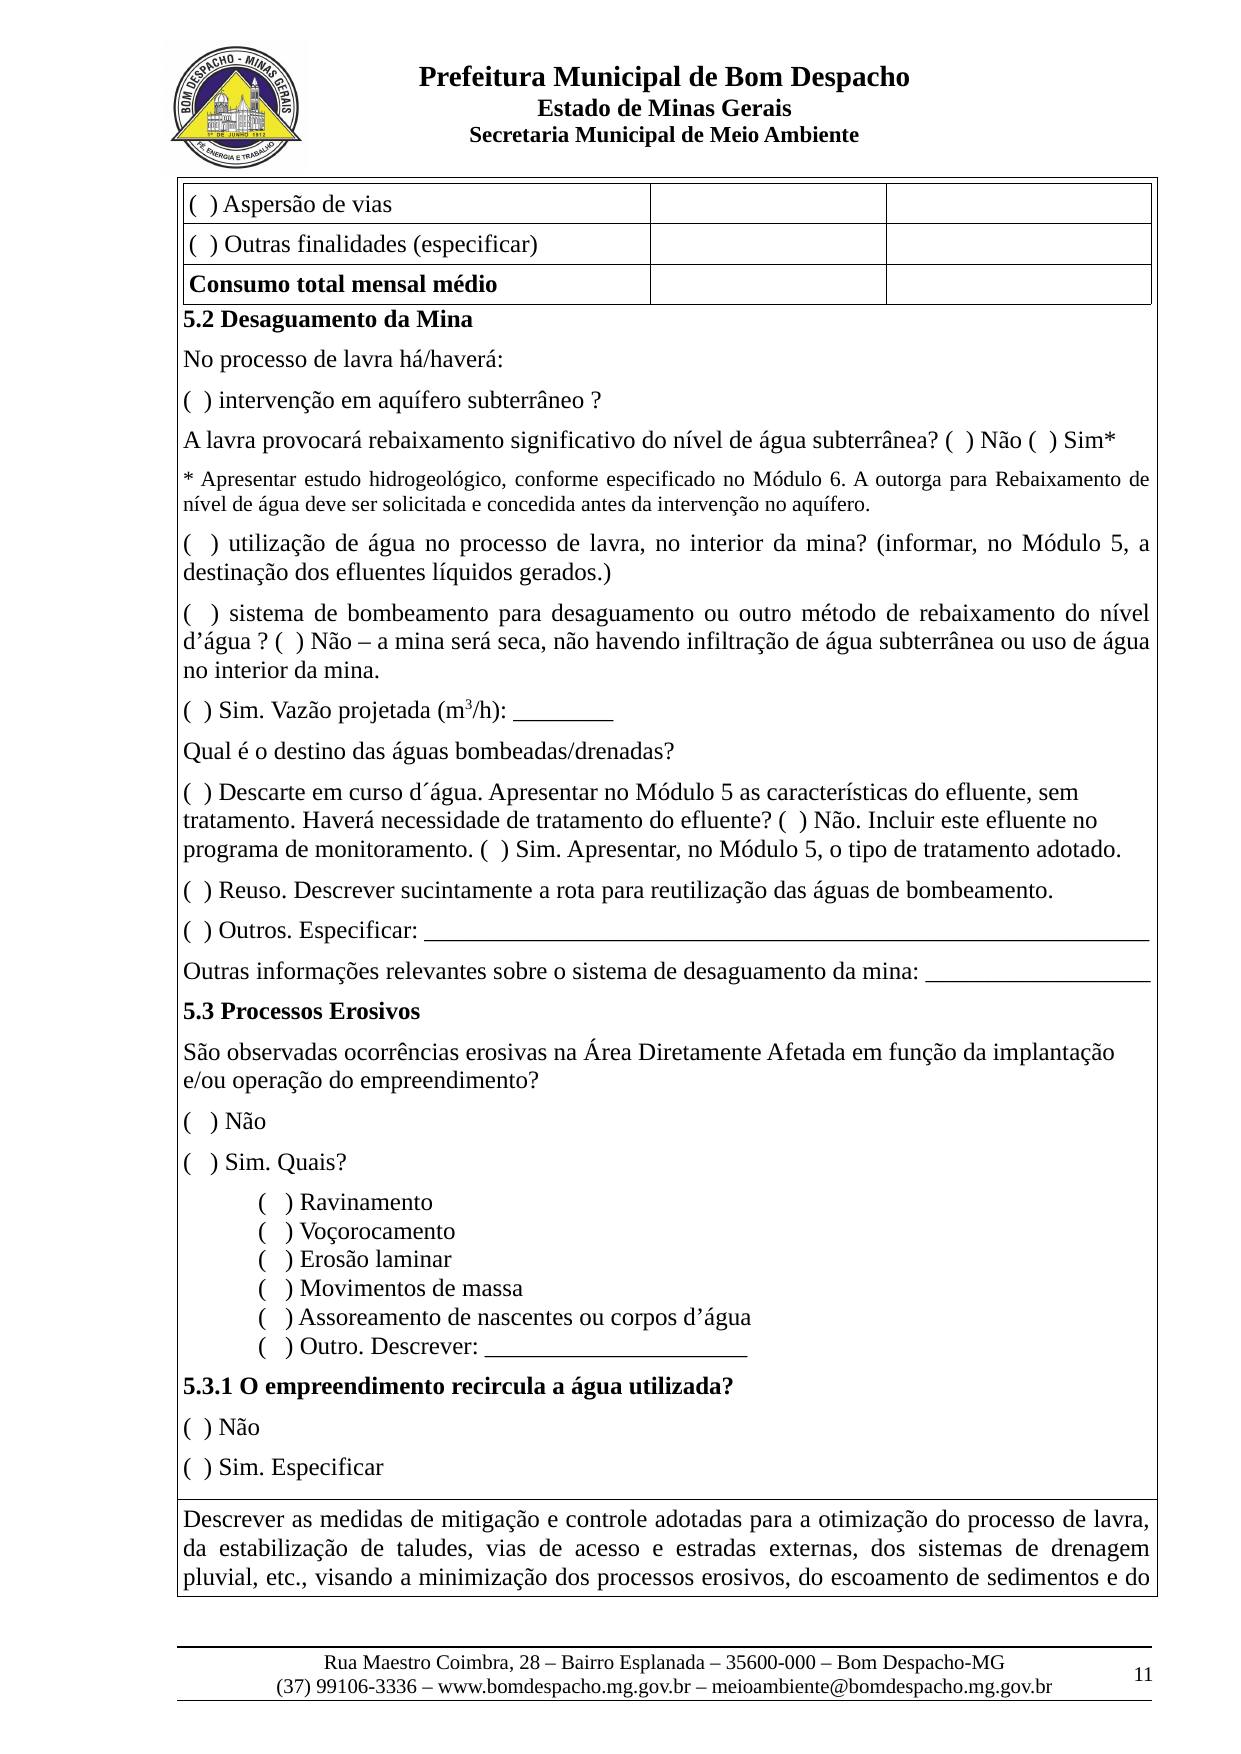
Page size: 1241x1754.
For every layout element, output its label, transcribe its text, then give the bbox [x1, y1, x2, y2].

table_cell [887, 224, 1151, 264]
picture [162, 39, 308, 174]
table_cell [651, 224, 886, 264]
table_cell [651, 184, 886, 223]
table_cell [887, 184, 1151, 223]
table_cell ( ) Aspersão de vias [184, 184, 650, 223]
table_cell [887, 265, 1151, 304]
table_cell Descrever as medidas de mitigação e controle adotadas para a otimização do processo de lavra, da estabilização de taludes, vias de acesso e estradas externas, dos sistemas de drenagem pluvial, etc., visando a minimização dos processos erosivos, do escoamento de sedimentos e do [178, 1500, 1157, 1596]
table_cell [651, 265, 886, 304]
table_cell Consumo total mensal médio [184, 265, 650, 304]
table_cell ( ) Outras finalidades (especificar) [184, 224, 650, 264]
table_cell 5.2 Desaguamento da Mina No processo de lavra há/haverá: ( ) intervenção em aquífero subterrâneo ? A lavra provocará rebaixamento significativo do nível de água subterrânea? ( ) Não ( ) Sim* * Apresentar estudo hidrogeológico, conforme especificado no Módulo 6. A outorga para Rebaixamento de nível de água deve ser solicitada e concedida antes da intervenção no aquífero. ( ) utilização de água no processo de lavra, no interior da mina? (informar, no Módulo 5, a destinação dos efluentes líquidos gerados.) ( ) sistema de bombeamento para desaguamento ou outro método de rebaixamento do nível d’água ? ( ) Não – a mina será seca, não havendo infiltração de água subterrânea ou uso de água no interior da mina. ( ) Sim. Vazão projetada (m3/h): ________ Qual é o destino das águas bombeadas/drenadas? ( ) Descarte em curso d´água. Apresentar no Módulo 5 as características do efluente, sem tratamento. Haverá necessidade de tratamento do efluente? ( ) Não. Incluir este efluente no programa de monitoramento. ( ) Sim. Apresentar, no Módulo 5, o tipo de tratamento adotado. ( ) Reuso. Descrever sucintamente a rota para reutilização das águas de bombeamento. ( ) Outros. Especificar: __________________________________________________________ Outras informações relevantes sobre o sistema de desaguamento da mina: __________________ 5.3 Processos Erosivos São observadas ocorrências erosivas na Área Diretamente Afetada em função da implantação e/ou operação do empreendimento? ( ) Não ( ) Sim. Quais? ( ) Ravinamento ( ) Voçorocamento ( ) Erosão laminar ( ) Movimentos de massa ( ) Assoreamento de nascentes ou corpos d’água ( ) Outro. Descrever: _____________________ 5.3.1 O empreendimento recircula a água utilizada? ( ) Não ( ) Sim. Especificar [178, 178, 1157, 1499]
